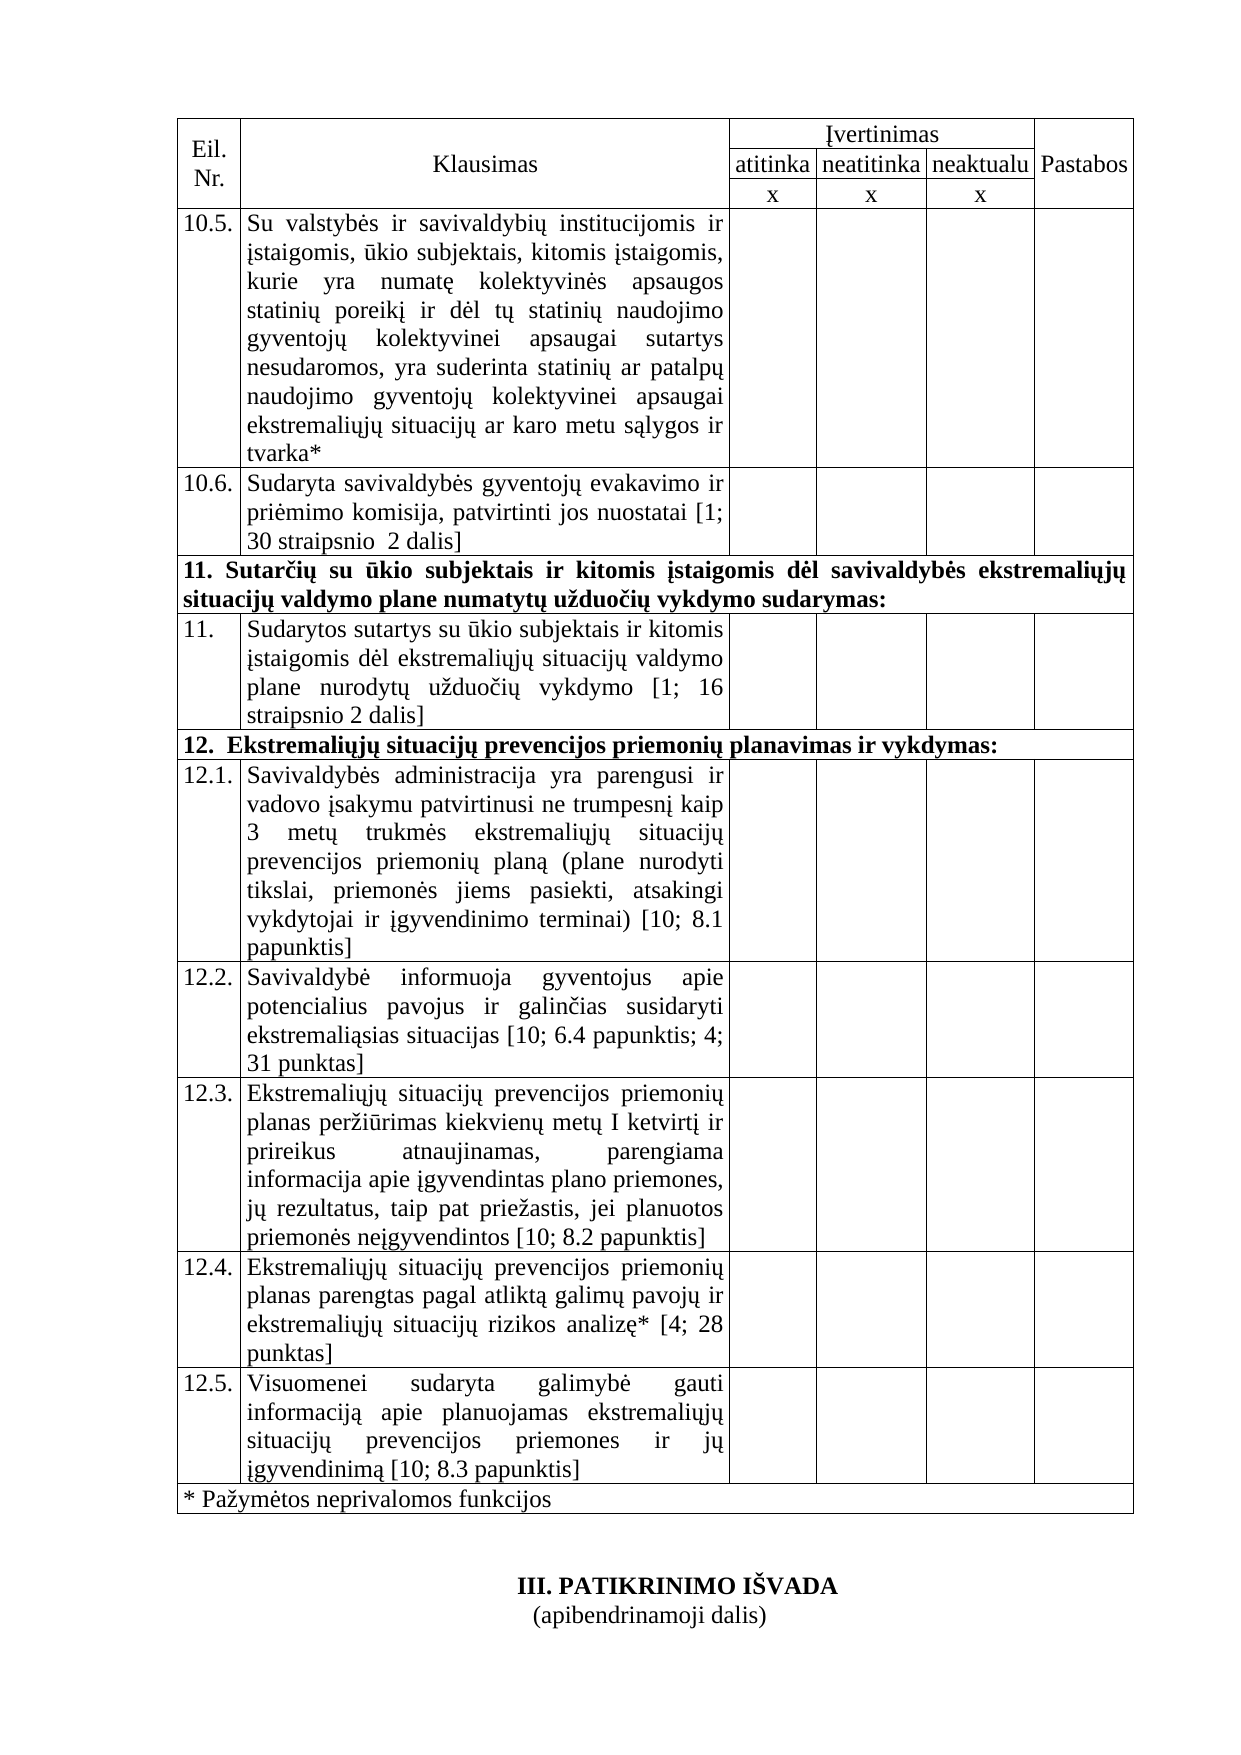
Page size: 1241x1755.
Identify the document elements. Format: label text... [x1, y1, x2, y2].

table_cell * Pažymėtos neprivalomos funkcijos [178, 1484, 1133, 1513]
table_cell [730, 468, 816, 554]
table_cell [1035, 1078, 1133, 1251]
table_cell neatitinka [817, 149, 926, 178]
table_cell atitinka [730, 149, 816, 178]
table_cell 12.1. [178, 760, 240, 961]
table_cell [1035, 209, 1133, 467]
table_cell [927, 209, 1034, 467]
table_cell 12.4. [178, 1252, 240, 1367]
text (apibendrinamoji dalis) [177, 1600, 1122, 1629]
table_cell x [817, 179, 926, 207]
table_cell Savivaldybės administracija yra parengusi ir vadovo įsakymu patvirtinusi ne trumpesnį kaip 3 metų trukmės ekstremaliųjų situacijų prevencijos priemonių planą (plane nurodyti tikslai, priemonės jiems pasiekti, atsakingi vykdytojai ir įgyvendinimo terminai) [10; 8.1 papunktis] [241, 760, 729, 961]
table_cell [1035, 962, 1133, 1077]
table_cell Visuomenei sudaryta galimybė gauti informaciją apie planuojamas ekstremaliųjų situacijų prevencijos priemones ir jų įgyvendinimą [10; 8.3 papunktis] [241, 1368, 729, 1483]
table_cell 11. [178, 614, 240, 729]
table_header Pastabos [1035, 119, 1133, 207]
table_cell [730, 614, 816, 729]
table_cell [817, 760, 926, 961]
table_cell 12.3. [178, 1078, 240, 1251]
table_cell x [730, 179, 816, 207]
table_cell Savivaldybė informuoja gyventojus apie potencialius pavojus ir galinčias susidaryti ekstremaliąsias situacijas [10; 6.4 papunktis; 4; 31 punktas] [241, 962, 729, 1077]
table_cell [1035, 1252, 1133, 1367]
table_cell [817, 614, 926, 729]
table_cell [730, 962, 816, 1077]
table_cell [927, 760, 1034, 961]
table_cell Su valstybės ir savivaldybių institucijomis ir įstaigomis, ūkio subjektais, kitomis įstaigomis, kurie yra numatę kolektyvinės apsaugos statinių poreikį ir dėl tų statinių naudojimo gyventojų kolektyvinei apsaugai sutartys nesudaromos, yra suderinta statinių ar patalpų naudojimo gyventojų kolektyvinei apsaugai ekstremaliųjų situacijų ar karo metu sąlygos ir tvarka* [241, 209, 729, 467]
table_cell [817, 1078, 926, 1251]
table_cell 12.2. [178, 962, 240, 1077]
table_cell Sudarytos sutartys su ūkio subjektais ir kitomis įstaigomis dėl ekstremaliųjų situacijų valdymo plane nurodytų užduočių vykdymo [1; 16 straipsnio 2 dalis] [241, 614, 729, 729]
table_cell 12. Ekstremaliųjų situacijų prevencijos priemonių planavimas ir vykdymas: [178, 730, 1133, 759]
table_cell [927, 1368, 1034, 1483]
table_cell [1035, 614, 1133, 729]
table_cell [927, 1078, 1034, 1251]
table_cell Ekstremaliųjų situacijų prevencijos priemonių planas peržiūrimas kiekvienų metų I ketvirtį ir prireikus atnaujinamas, parengiama informacija apie įgyvendintas plano priemones, jų rezultatus, taip pat priežastis, jei planuotos priemonės neįgyvendintos [10; 8.2 papunktis] [241, 1078, 729, 1251]
table_cell [817, 962, 926, 1077]
table_cell Sudaryta savivaldybės gyventojų evakavimo ir priėmimo komisija, patvirtinti jos nuostatai [1; 30 straipsnio 2 dalis] [241, 468, 729, 554]
table_cell [927, 468, 1034, 554]
table_cell [730, 1368, 816, 1483]
table_cell 12.5. [178, 1368, 240, 1483]
table_cell [730, 760, 816, 961]
table_header Įvertinimas [730, 119, 1034, 148]
text III. PATIKRINIMO IŠVADA [517, 1571, 1122, 1600]
table_cell 11. Sutarčių su ūkio subjektais ir kitomis įstaigomis dėl savivaldybės ekstremaliųjų situacijų valdymo plane numatytų užduočių vykdymo sudarymas: [178, 556, 1133, 613]
table_cell [817, 1252, 926, 1367]
table_cell 10.5. [178, 209, 240, 467]
table_cell [817, 468, 926, 554]
table_cell neaktualu [927, 149, 1034, 178]
table_cell [730, 1078, 816, 1251]
table_cell [1035, 1368, 1133, 1483]
table_header Klausimas [241, 119, 729, 207]
table_cell [927, 962, 1034, 1077]
table_cell x [927, 179, 1034, 207]
table_cell [730, 1252, 816, 1367]
table_cell [927, 614, 1034, 729]
table_cell [927, 1252, 1034, 1367]
table_cell [730, 209, 816, 467]
table_header Eil. Nr. [178, 119, 240, 207]
table_cell [817, 209, 926, 467]
table_cell Ekstremaliųjų situacijų prevencijos priemonių planas parengtas pagal atliktą galimų pavojų ir ekstremaliųjų situacijų rizikos analizę* [4; 28 punktas] [241, 1252, 729, 1367]
table_cell [1035, 468, 1133, 554]
table_cell 10.6. [178, 468, 240, 554]
table_cell [1035, 760, 1133, 961]
table_cell [817, 1368, 926, 1483]
